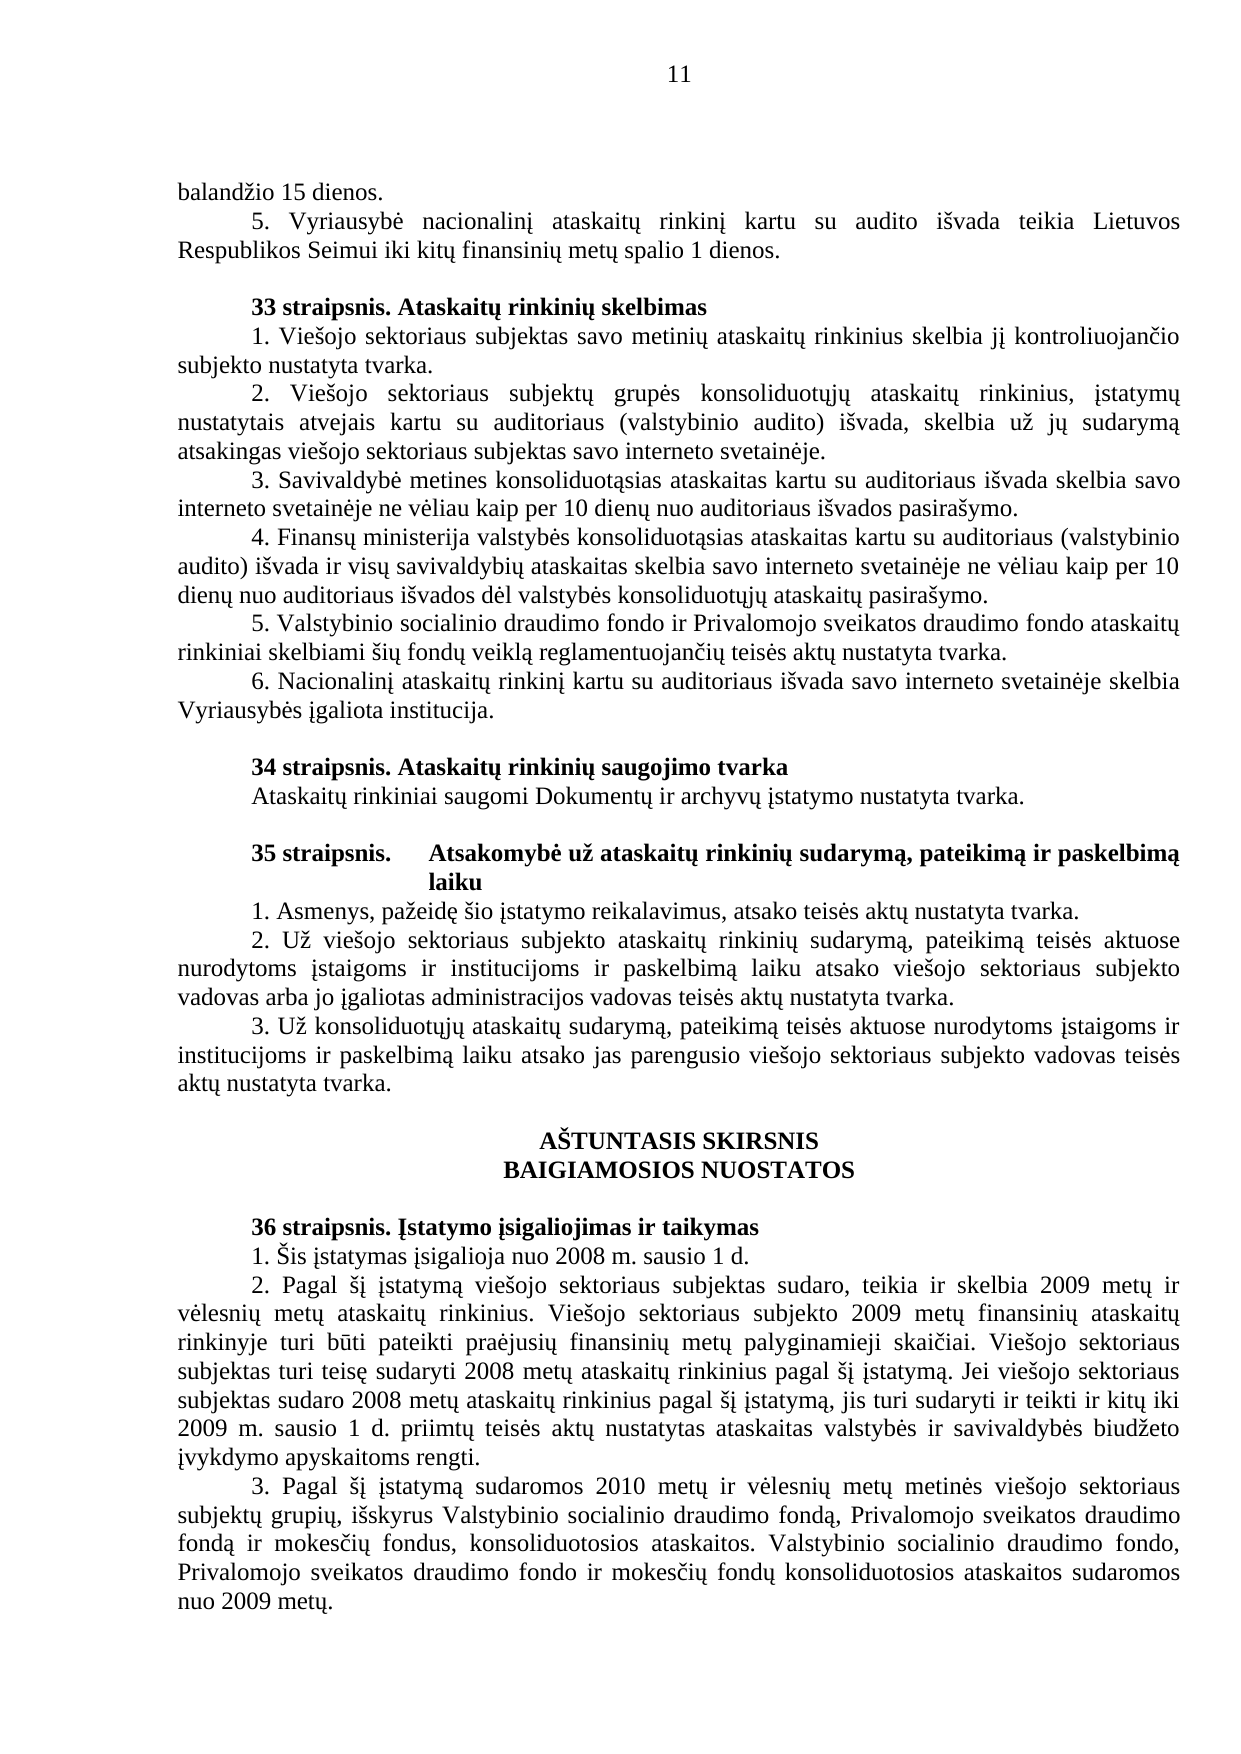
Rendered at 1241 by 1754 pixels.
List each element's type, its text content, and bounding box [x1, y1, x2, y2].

text 35 straipsnis. Atsakomybė už ataskaitų rinkinių sudarymą, pateikimą ir paskelbimą laiku [251, 838, 1181, 896]
text 1. Asmenys, pažeidę šio įstatymo reikalavimus, atsako teisės aktų nustatyta tvarka. [177, 896, 1181, 925]
text 3. Savivaldybė metines konsoliduotąsias ataskaitas kartu su auditoriaus išvada skelbia savo interneto svetainėje ne vėliau kaip per 10 dienų nuo auditoriaus išvados pasirašymo. [177, 465, 1181, 522]
text 1. Viešojo sektoriaus subjektas savo metinių ataskaitų rinkinius skelbia jį kontroliuojančio subjekto nustatyta tvarka. [177, 321, 1181, 378]
text 34 straipsnis. Ataskaitų rinkinių saugojimo tvarka [177, 752, 1181, 781]
text 2. Pagal šį įstatymą viešojo sektoriaus subjektas sudaro, teikia ir skelbia 2009 metų ir vėlesnių metų ataskaitų rinkinius. Viešojo sektoriaus subjekto 2009 metų finansinių ataskaitų rinkinyje turi būti pateikti praėjusių finansinių metų palyginamieji skaičiai. Viešojo sektoriaus subjektas turi teisę sudaryti 2008 metų ataskaitų rinkinius pagal šį įstatymą. Jei viešojo sektoriaus subjektas sudaro 2008 metų ataskaitų rinkinius pagal šį įstatymą, jis turi sudaryti ir teikti ir kitų iki 2009 m. sausio 1 d. priimtų teisės aktų nustatytas ataskaitas valstybės ir savivaldybės biudžeto įvykdymo apyskaitoms rengti. [177, 1270, 1181, 1471]
text 1. Šis įstatymas įsigalioja nuo 2008 m. sausio 1 d. [177, 1241, 1181, 1270]
text 5. Vyriausybė nacionalinį ataskaitų rinkinį kartu su audito išvada teikia Lietuvos Respublikos Seimui iki kitų finansinių metų spalio 1 dienos. [177, 206, 1181, 263]
text 36 straipsnis. Įstatymo įsigaliojimas ir taikymas [177, 1212, 1181, 1241]
text BAIGIAMOSIOS NUOSTATOS [177, 1155, 1181, 1183]
text 3. Už konsoliduotųjų ataskaitų sudarymą, pateikimą teisės aktuose nurodytoms įstaigoms ir institucijoms ir paskelbimą laiku atsako jas parengusio viešojo sektoriaus subjekto vadovas teisės aktų nustatyta tvarka. [177, 1011, 1181, 1097]
text balandžio 15 dienos. [177, 177, 1181, 206]
text 6. Nacionalinį ataskaitų rinkinį kartu su auditoriaus išvada savo interneto svetainėje skelbia Vyriausybės įgaliota institucija. [177, 666, 1181, 723]
text AŠTUNTASIS SKIRSNIS [177, 1126, 1181, 1155]
text 3. Pagal šį įstatymą sudaromos 2010 metų ir vėlesnių metų metinės viešojo sektoriaus subjektų grupių, išskyrus Valstybinio socialinio draudimo fondą, Privalomojo sveikatos draudimo fondą ir mokesčių fondus, konsoliduotosios ataskaitos. Valstybinio socialinio draudimo fondo, Privalomojo sveikatos draudimo fondo ir mokesčių fondų konsoliduotosios ataskaitos sudaromos nuo 2009 metų. [177, 1471, 1181, 1615]
text 2. Viešojo sektoriaus subjektų grupės konsoliduotųjų ataskaitų rinkinius, įstatymų nustatytais atvejais kartu su auditoriaus (valstybinio audito) išvada, skelbia už jų sudarymą atsakingas viešojo sektoriaus subjektas savo interneto svetainėje. [177, 378, 1181, 465]
text Ataskaitų rinkiniai saugomi Dokumentų ir archyvų įstatymo nustatyta tvarka. [177, 781, 1181, 810]
text 33 straipsnis. Ataskaitų rinkinių skelbimas [177, 292, 1181, 321]
text 5. Valstybinio socialinio draudimo fondo ir Privalomojo sveikatos draudimo fondo ataskaitų rinkiniai skelbiami šių fondų veiklą reglamentuojančių teisės aktų nustatyta tvarka. [177, 608, 1181, 666]
text 2. Už viešojo sektoriaus subjekto ataskaitų rinkinių sudarymą, pateikimą teisės aktuose nurodytoms įstaigoms ir institucijoms ir paskelbimą laiku atsako viešojo sektoriaus subjekto vadovas arba jo įgaliotas administracijos vadovas teisės aktų nustatyta tvarka. [177, 925, 1181, 1011]
text 4. Finansų ministerija valstybės konsoliduotąsias ataskaitas kartu su auditoriaus (valstybinio audito) išvada ir visų savivaldybių ataskaitas skelbia savo interneto svetainėje ne vėliau kaip per 10 dienų nuo auditoriaus išvados dėl valstybės konsoliduotųjų ataskaitų pasirašymo. [177, 522, 1181, 608]
